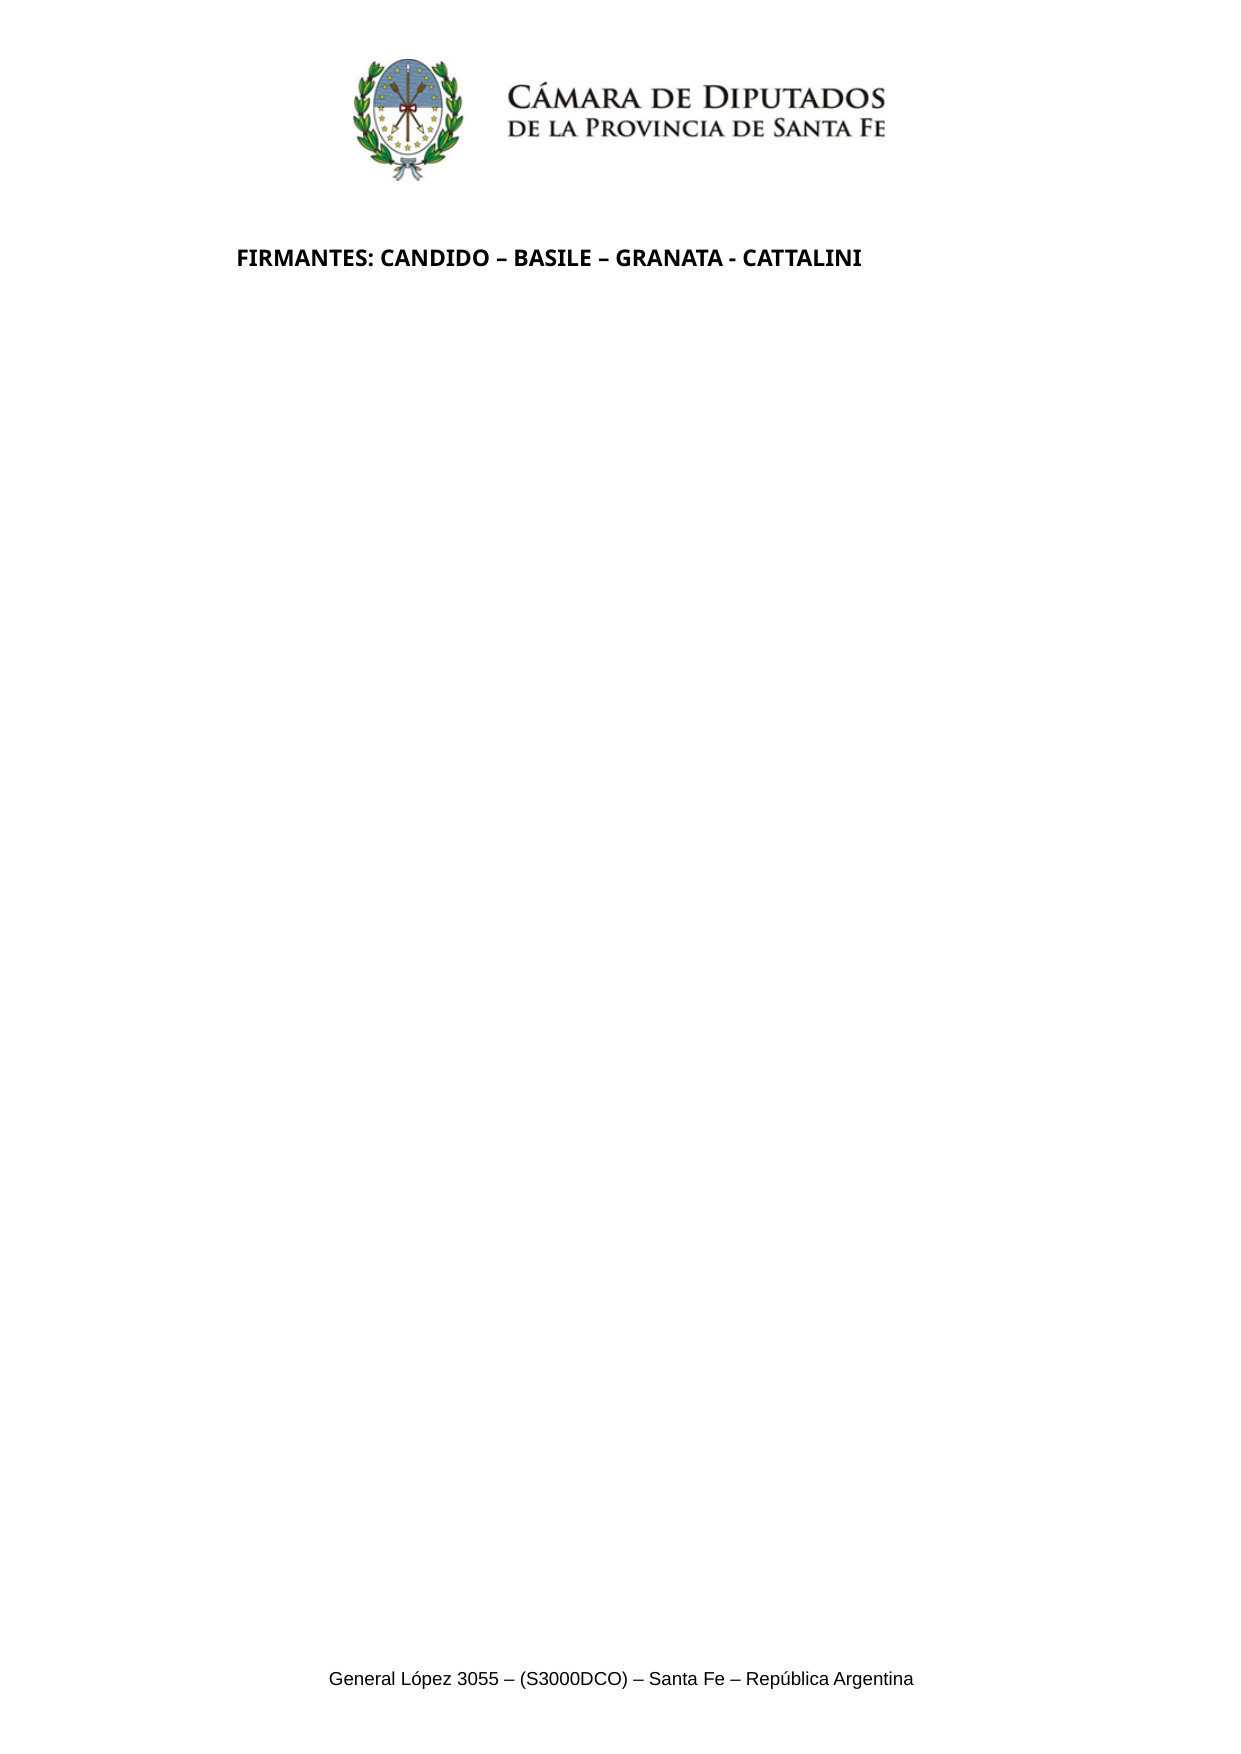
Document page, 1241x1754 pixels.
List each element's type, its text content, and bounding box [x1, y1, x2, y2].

list FIRMANTES: CANDIDO – BASILE – GRANATA - CATTALINI [236, 242, 1122, 273]
